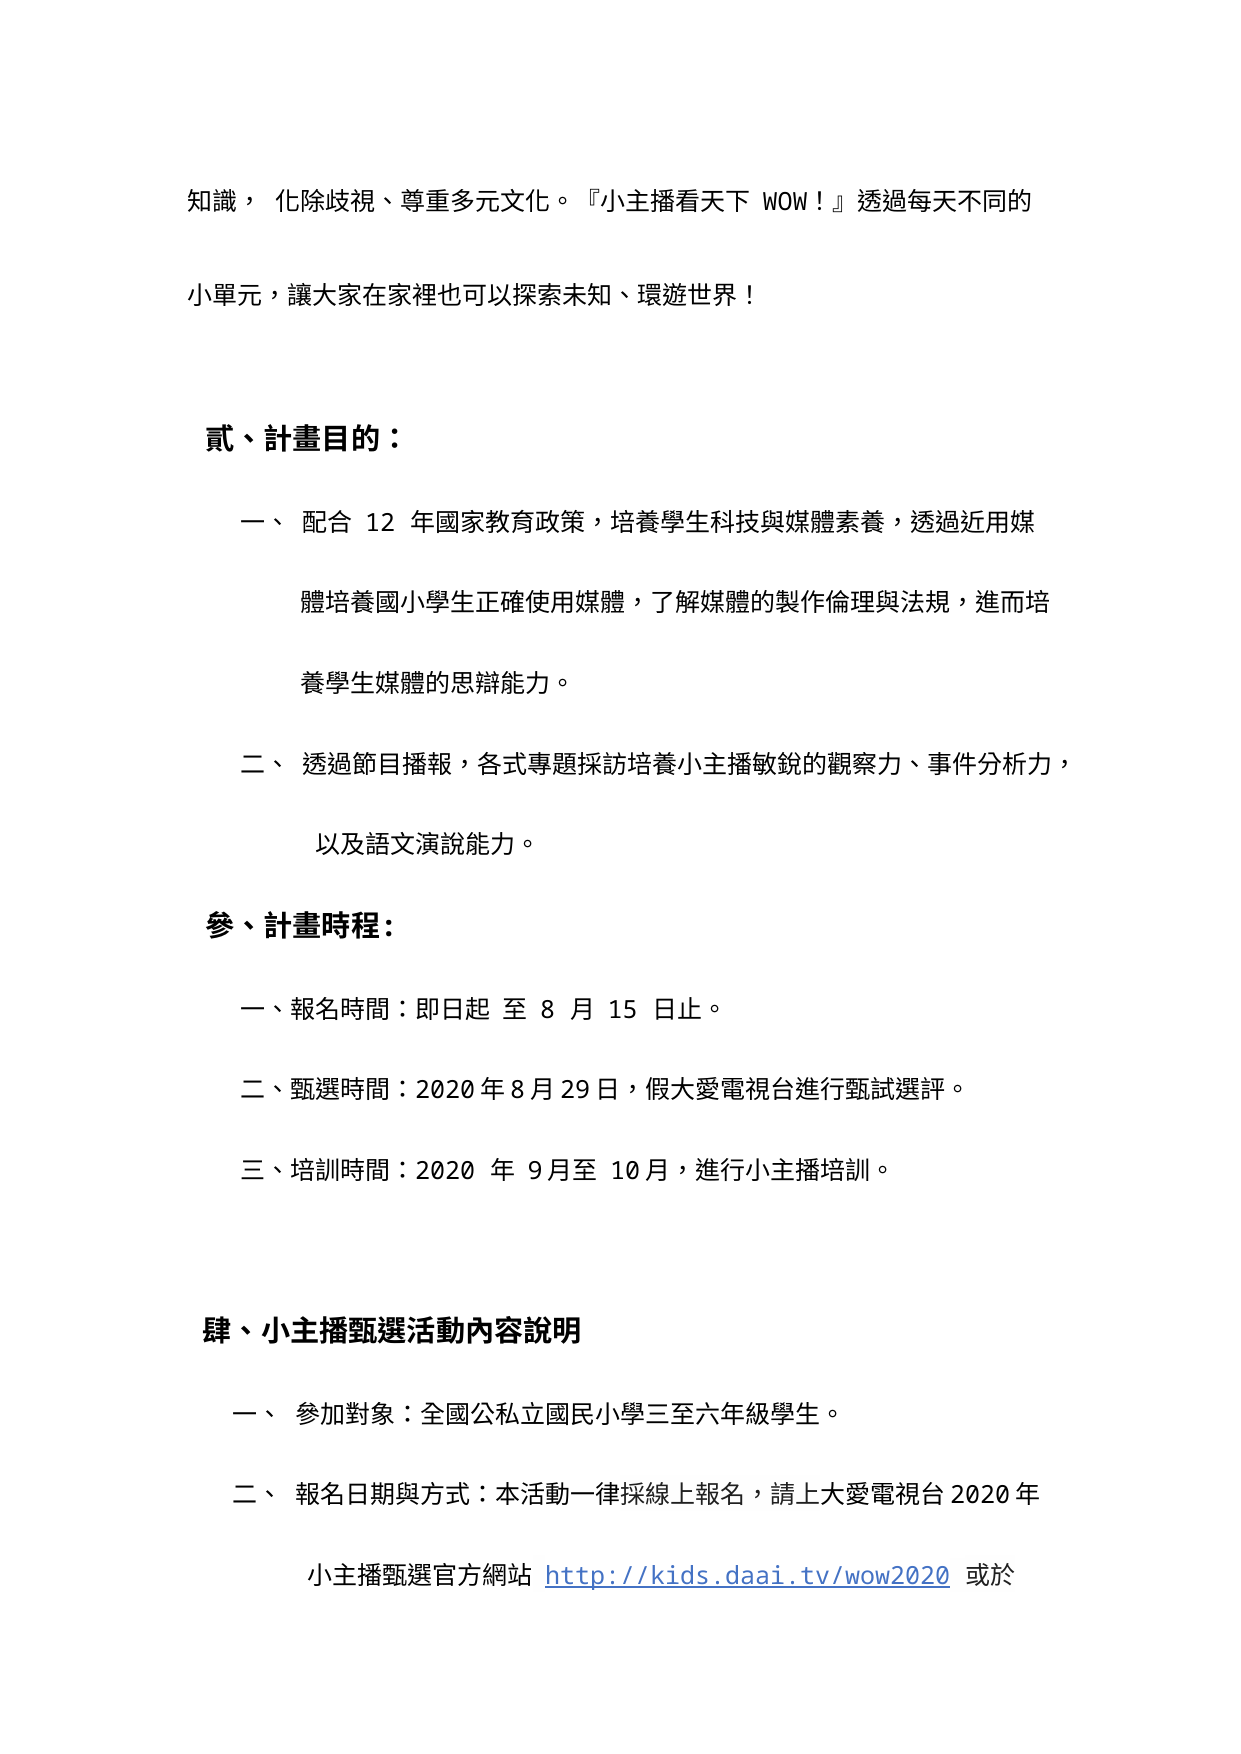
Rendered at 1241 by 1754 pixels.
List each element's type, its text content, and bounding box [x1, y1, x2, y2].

text 小主播甄選官方網站 http://kids.daai.tv/wow2020 或於 [187, 1532, 1053, 1594]
text 貳、計畫目的： [187, 395, 1053, 458]
text 參、計畫時程: [187, 882, 1053, 944]
text 一、 參加對象：全國公私立國民小學三至六年級學生。 [187, 1371, 1053, 1433]
text 一、報名時間：即日起 至 8 月 15 日止。 [225, 966, 1053, 1028]
text 二、 報名日期與方式：本活動一律採線上報名，請上大愛電視台2020年 [187, 1451, 1053, 1514]
text 肆、小主播甄選活動內容說明 [187, 1287, 1053, 1349]
text 一、 配合 12 年國家教育政策，培養學生科技與媒體素養，透過近用媒 [225, 479, 1053, 541]
text 以及語文演說能力。 [225, 801, 1053, 864]
text 三、培訓時間：2020 年 9月至 10月，進行小主播培訓。 [225, 1127, 1053, 1189]
text 養學生媒體的思辯能力。 [225, 640, 1053, 702]
text 二、甄選時間：2020年8月29日，假大愛電視台進行甄試選評。 [225, 1046, 1053, 1109]
text 體培養國小學生正確使用媒體，了解媒體的製作倫理與法規，進而培 [225, 559, 1053, 622]
text 二、 透過節目播報，各式專題採訪培養小主播敏銳的觀察力、事件分析力， [225, 721, 1053, 783]
text 『小主播看天下 WOW！』節目主旨在於以兒童的觀點，來看世界大小事， 報導各地的兒童新聞，並採訪世界各地有趣的訊息，從小培養孩子們的國際觀，同時也能更深入認識自己所生長的土地，並希望藉由節目播出讓小朋友能夠吸收新知、同時關心我們所生活的環境。希望透過節目培養小朋友具有同理、勇氣、幽默、美感、探索、創意、團隊及夢想等八項特質，從節目中能增廣見聞、認識世界的奇妙，見苦知福、看見真相，拓展國際觀、儲備地球小公民應有的知識， 化除歧視、尊重多元文化。『小主播看天下 WOW！』透過每天不同的小單元，讓大家在家裡也可以探索未知、環遊世界！ [187, 158, 1053, 314]
